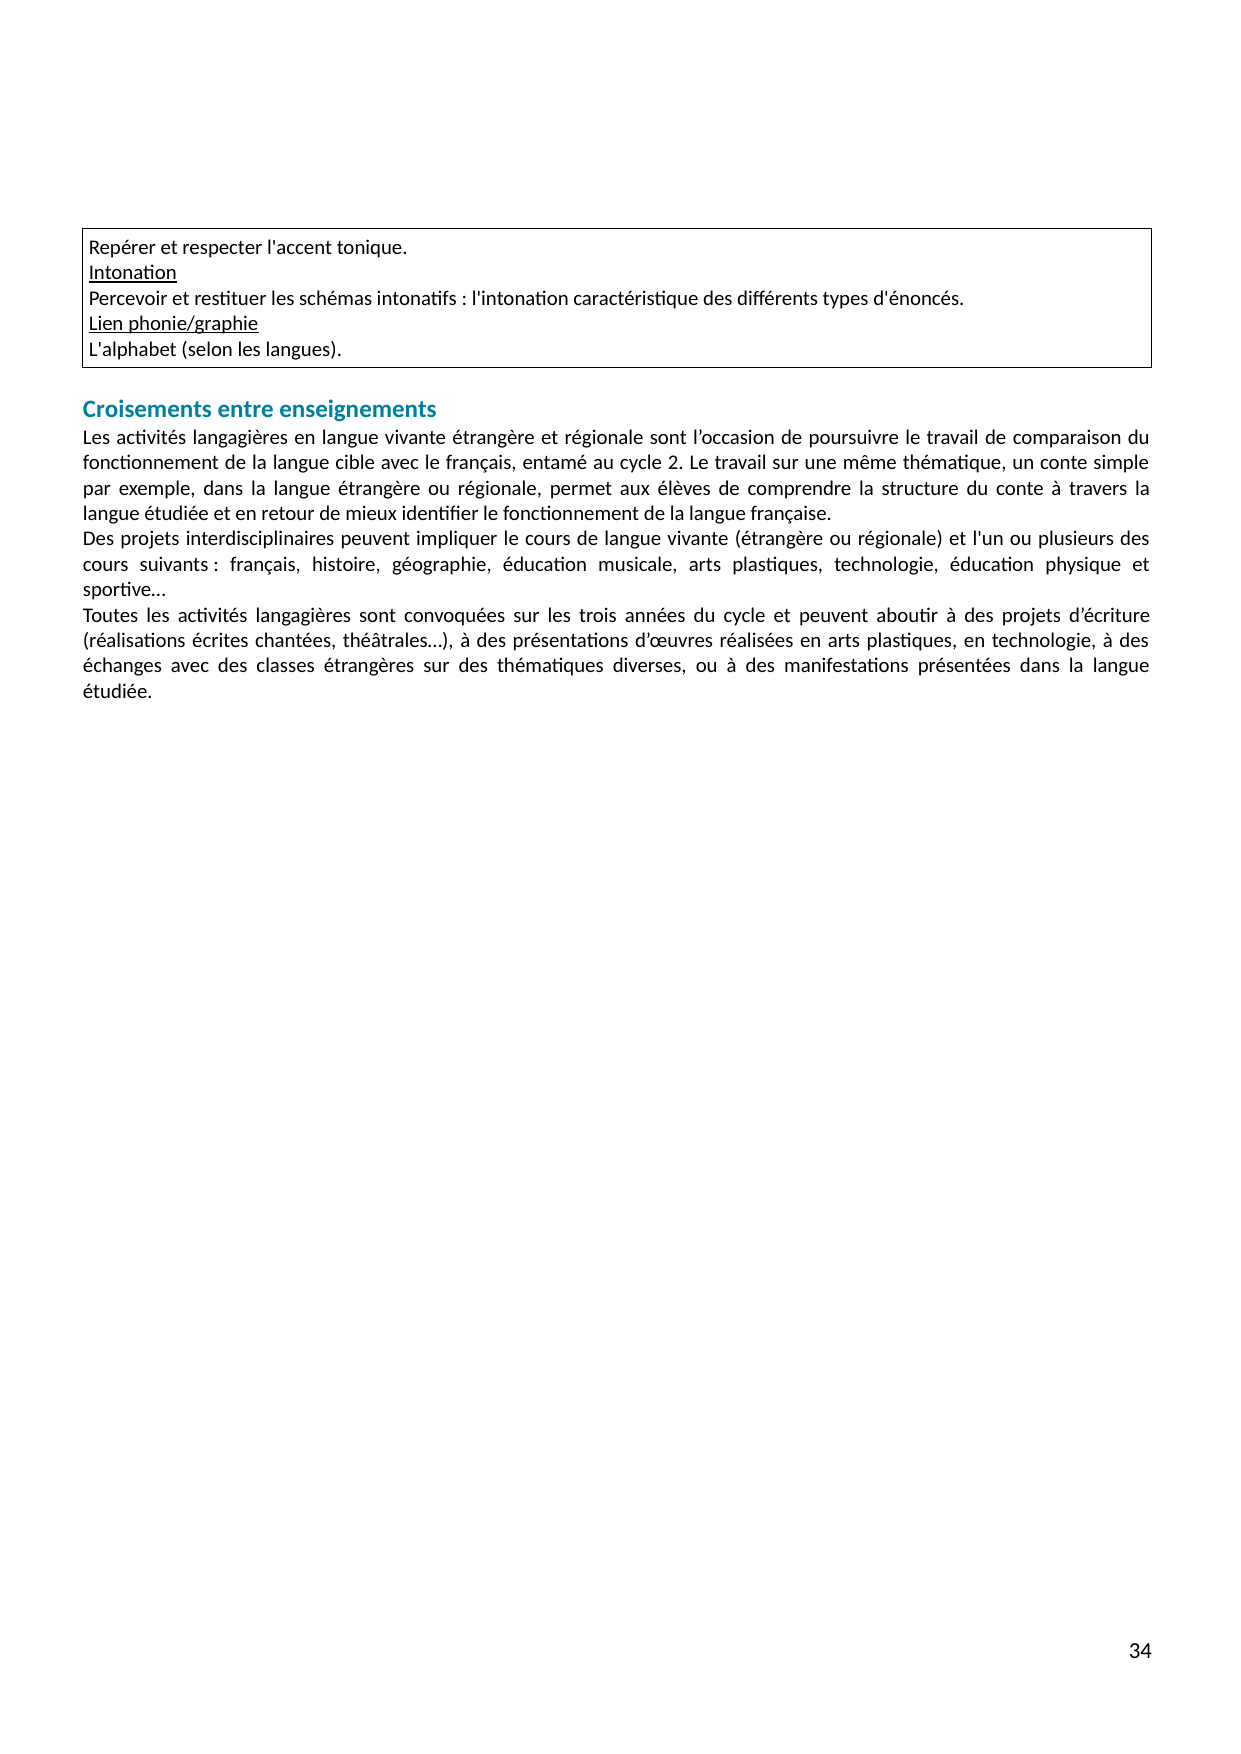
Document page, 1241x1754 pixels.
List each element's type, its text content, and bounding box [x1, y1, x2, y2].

text Les activités langagières en langue vivante étrangère et régionale sont l’occasion de poursuivre le travail de comparaison du fonctionnement de la langue cible avec le français, entamé au cycle 2. Le travail sur une même thématique, un conte simple par exemple, dans la langue étrangère ou régionale, permet aux élèves de comprendre la structure du conte à travers la langue étudiée et en retour de mieux identifier le fonctionnement de la langue française. [83, 424, 1152, 526]
text Croisements entre enseignements [83, 393, 1152, 424]
table_cell Repérer et respecter l'accent tonique. Intonation Percevoir et restituer les schémas intonatifs : l'intonation caractéristique des différents types d'énoncés. Lien phonie/graphie L'alphabet (selon les langues). [83, 229, 1151, 367]
text Des projets interdisciplinaires peuvent impliquer le cours de langue vivante (étrangère ou régionale) et l'un ou plusieurs des cours suivants : français, histoire, géographie, éducation musicale, arts plastiques, technologie, éducation physique et sportive… [83, 526, 1152, 602]
text Toutes les activités langagières sont convoquées sur les trois années du cycle et peuvent aboutir à des projets d’écriture (réalisations écrites chantées, théâtrales…), à des présentations d’œuvres réalisées en arts plastiques, en technologie, à des échanges avec des classes étrangères sur des thématiques diverses, ou à des manifestations présentées dans la langue étudiée. [83, 602, 1152, 703]
